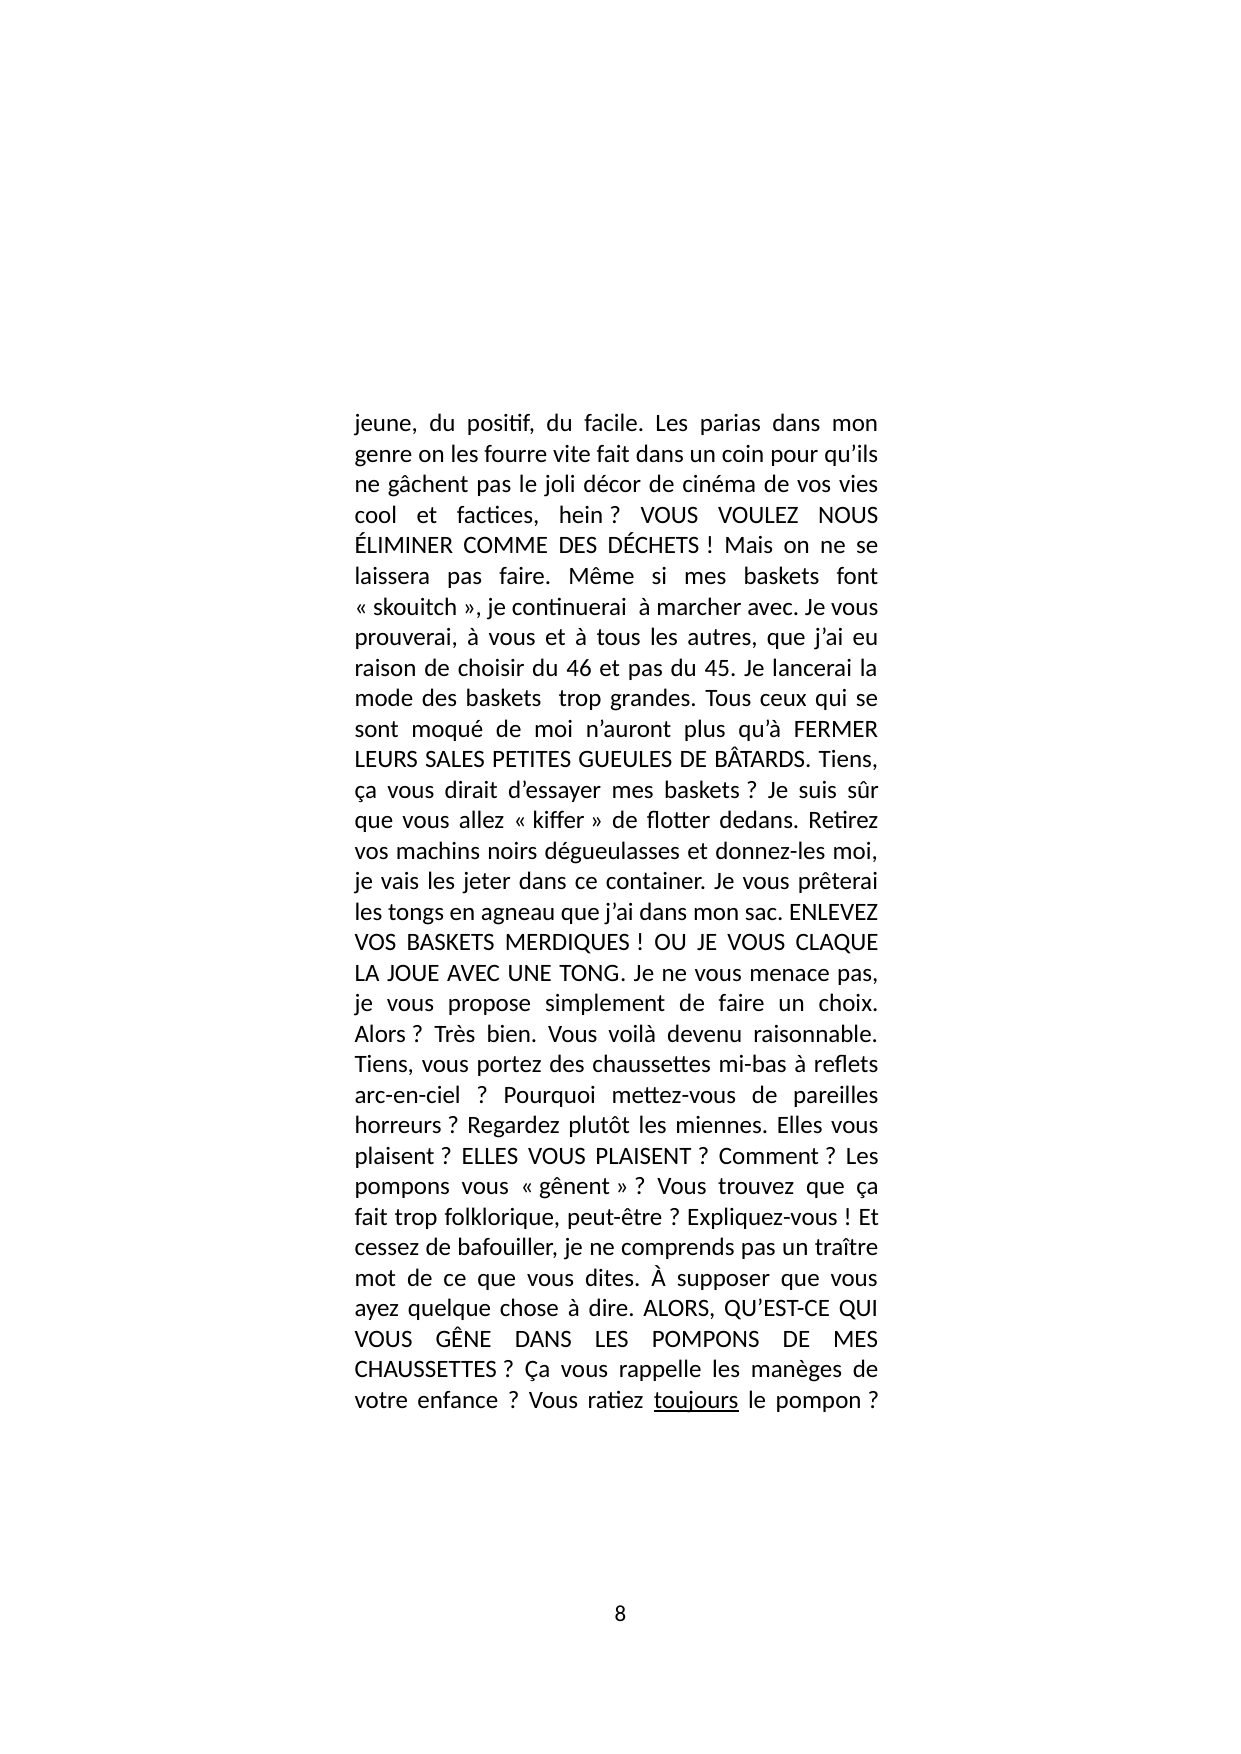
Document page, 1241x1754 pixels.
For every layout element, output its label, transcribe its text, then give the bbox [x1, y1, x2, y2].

text jeune, du positif, du facile. Les parias dans mon genre on les fourre vite fait dans un coin pour qu’ils ne gâchent pas le joli décor de cinéma de vos vies cool et factices, hein ? VOUS VOULEZ NOUS ÉLIMINER COMME DES DÉCHETS ! Mais on ne se laissera pas faire. Même si mes baskets font « skouitch », je continuerai à marcher avec. Je vous prouverai, à vous et à tous les autres, que j’ai eu raison de choisir du 46 et pas du 45. Je lancerai la mode des baskets trop grandes. Tous ceux qui se sont moqué de moi n’auront plus qu’à FERMER LEURS SALES PETITES GUEULES DE BÂTARDS. Tiens, ça vous dirait d’essayer mes baskets ? Je suis sûr que vous allez « kiffer » de flotter dedans. Retirez vos machins noirs dégueulasses et donnez-les moi, je vais les jeter dans ce container. Je vous prêterai les tongs en agneau que j’ai dans mon sac. ENLEVEZ VOS BASKETS MERDIQUES ! Ou je vous claque la joue avec une tong. Je ne vous menace pas, je vous propose simplement de faire un choix. Alors ? Très bien. Vous voilà devenu raisonnable. Tiens, vous portez des chaussettes mi-bas à reflets arc-en-ciel ? Pourquoi mettez-vous de pareilles horreurs ? Regardez plutôt les miennes. Elles vous plaisent ? ELLES VOUS PLAISENT ? Comment ? Les pompons vous « gênent » ? Vous trouvez que ça fait trop folklorique, peut-être ? Expliquez-vous ! Et cessez de bafouiller, je ne comprends pas un traître mot de ce que vous dites. À supposer que vous ayez quelque chose à dire. ALORS, QU’EST-CE QUI VOUS GÊNE DANS LES POMPONS DE MES CHAUSSETTES ? Ça vous rappelle les manèges de votre enfance ? Vous ratiez toujours le pompon ? [354, 407, 879, 1415]
